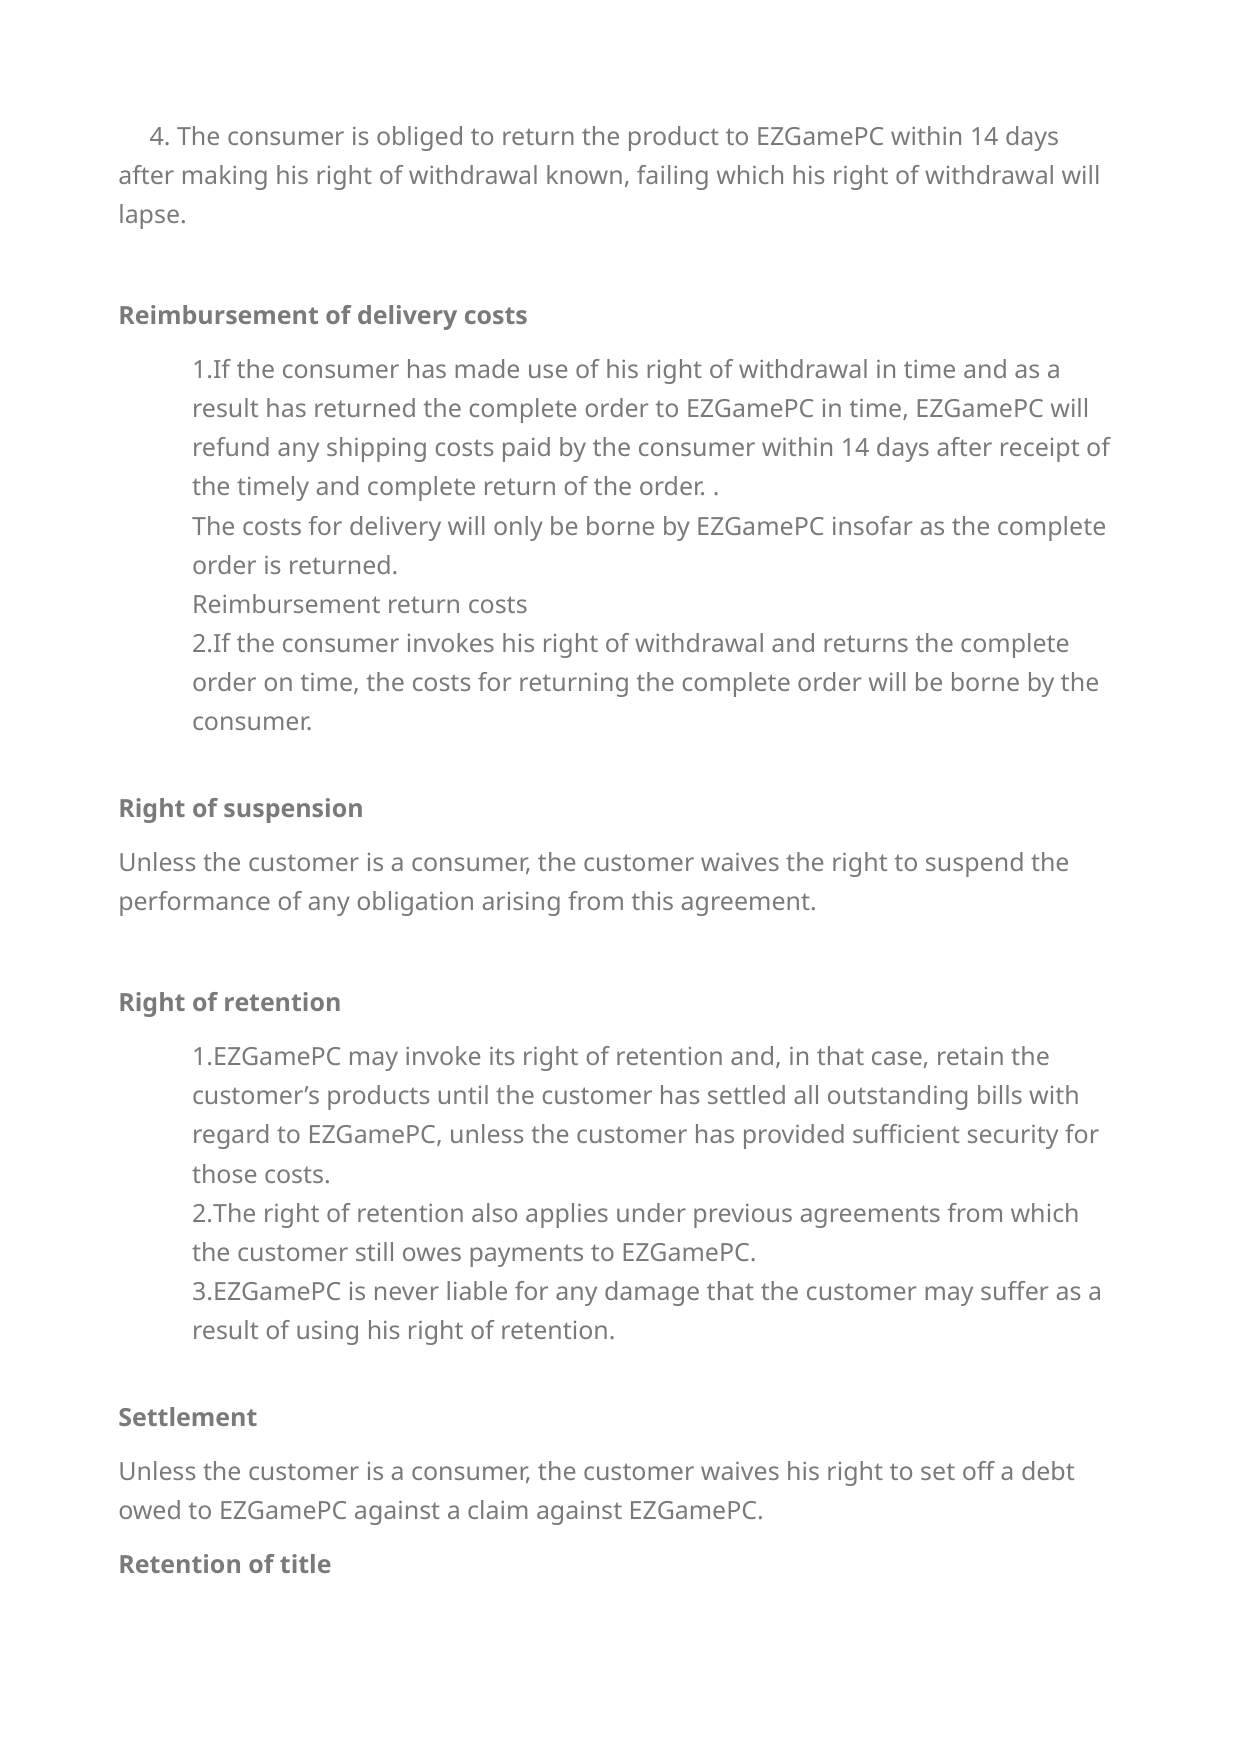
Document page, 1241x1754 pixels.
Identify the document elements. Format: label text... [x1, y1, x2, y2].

text 4. The consumer is obliged to return the product to EZGamePC within 14 days after making his right of withdrawal known, failing which his right of withdrawal will lapse. [118, 118, 1122, 231]
list If the consumer has made use of his right of withdrawal in time and as a result has returned the complete order to EZGamePC in time, EZGamePC will refund any shipping costs paid by the consumer within 14 days after receipt of the timely and complete return of the order. . The costs for delivery will only be borne by EZGamePC insofar as the complete order is returned. Reimbursement return costs [118, 352, 1122, 621]
text Reimbursement of delivery costs [118, 298, 1122, 332]
list The right of retention also applies under previous agreements from which the customer still owes payments to EZGamePC. [118, 1196, 1122, 1269]
text Right of retention [118, 985, 1122, 1019]
list EZGamePC may invoke its right of retention and, in that case, retain the customer’s products until the customer has settled all outstanding bills with regard to EZGamePC, unless the customer has provided sufficient security for those costs. [118, 1039, 1122, 1190]
text Settlement [118, 1400, 1122, 1434]
text Right of suspension [118, 791, 1122, 825]
list EZGamePC is never liable for any damage that the customer may suffer as a result of using his right of retention. [118, 1274, 1122, 1347]
text Unless the customer is a consumer, the customer waives the right to suspend the performance of any obligation arising from this agreement. [118, 844, 1122, 918]
list If the consumer invokes his right of withdrawal and returns the complete order on time, the costs for returning the complete order will be borne by the consumer. [118, 626, 1122, 738]
text Unless the customer is a consumer, the customer waives his right to set off a debt owed to EZGamePC against a claim against EZGamePC. [118, 1453, 1122, 1527]
text Retention of title [118, 1546, 1122, 1581]
